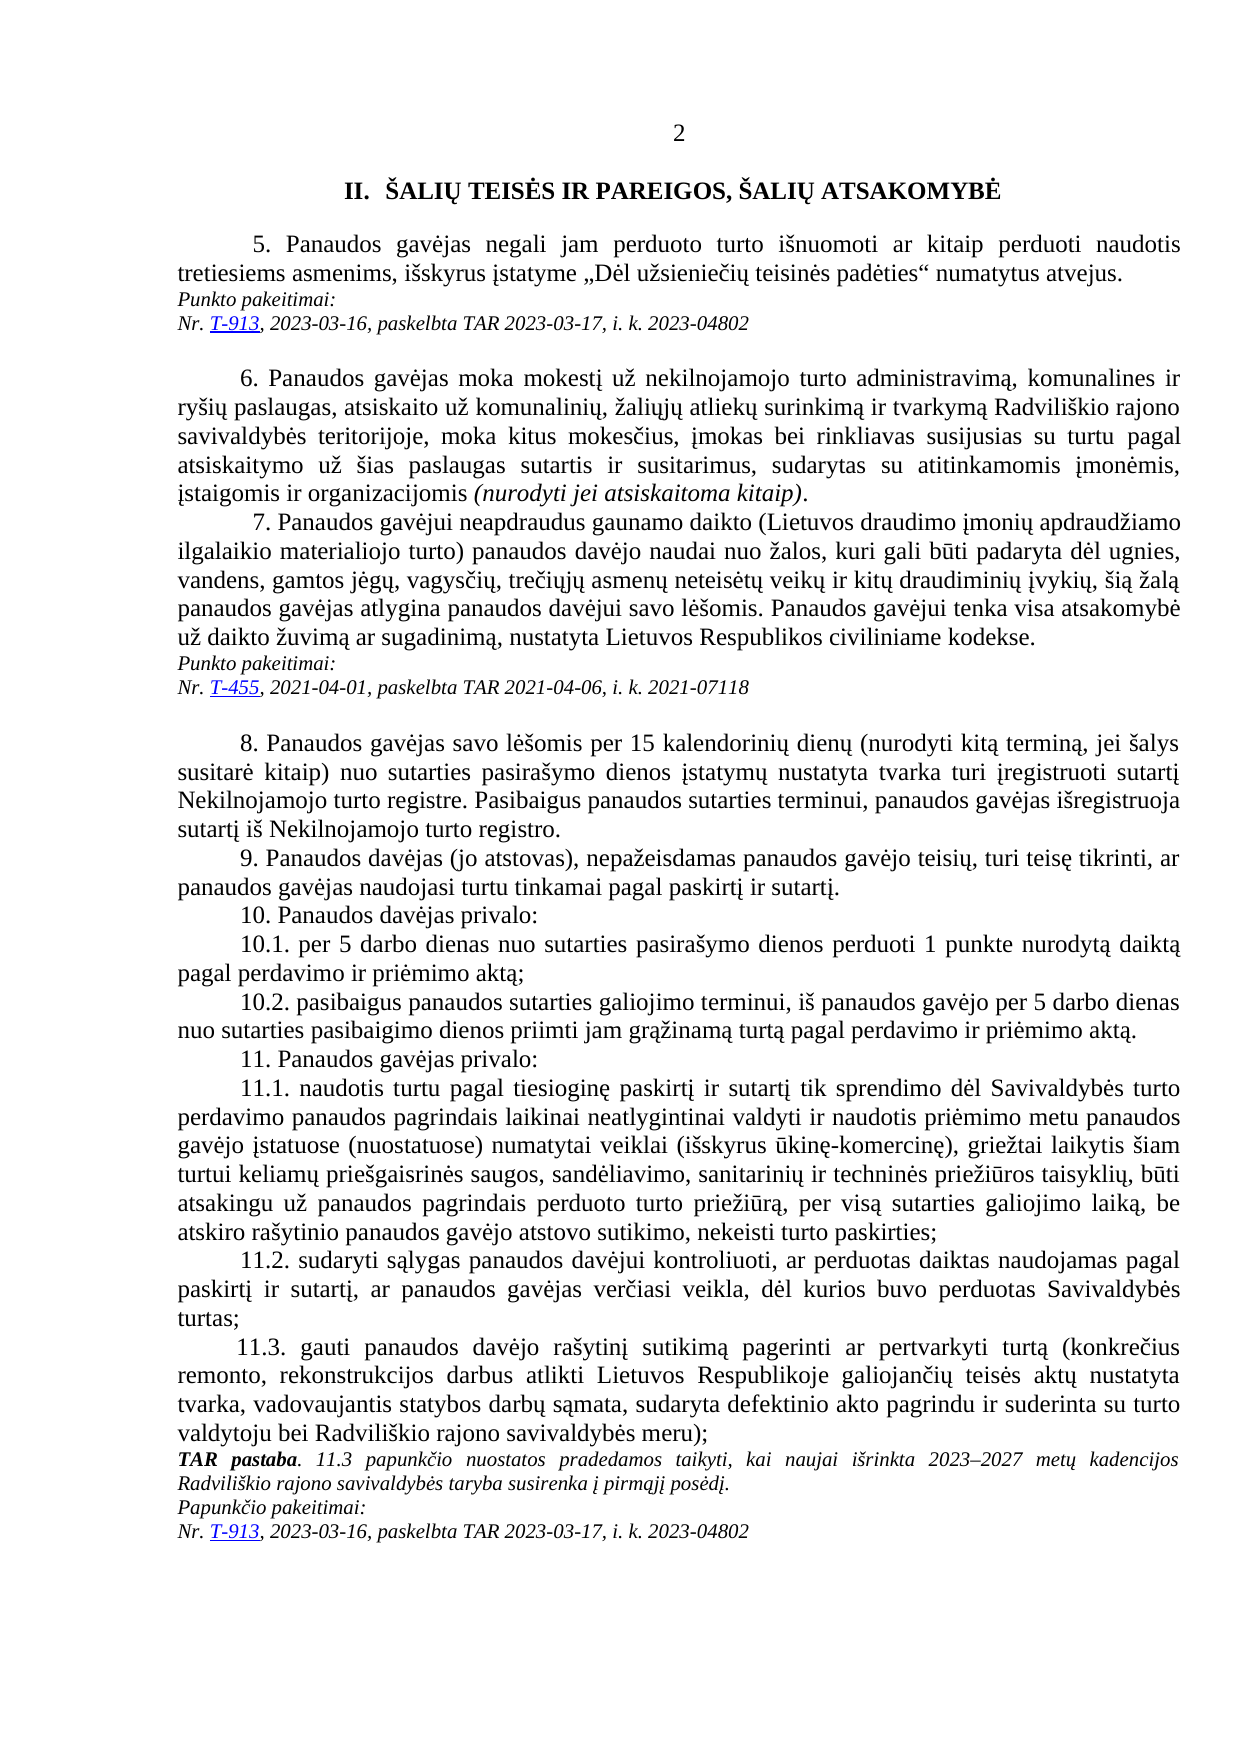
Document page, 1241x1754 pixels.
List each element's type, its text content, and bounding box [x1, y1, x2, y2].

text Punkto pakeitimai: [177, 287, 1181, 311]
text Nr. T-913, 2023-03-16, paskelbta TAR 2023-03-17, i. k. 2023-04802 [177, 1519, 1181, 1543]
text 11. Panaudos gavėjas privalo: [177, 1044, 1181, 1073]
text 5. Panaudos gavėjas negali jam perduoto turto išnuomoti ar kitaip perduoti naudotis tretiesiems asmenims, išskyrus įstatyme „Dėl užsieniečių teisinės padėties“ numatytus atvejus. [177, 229, 1181, 287]
text 9. Panaudos davėjas (jo atstovas), nepažeisdamas panaudos gavėjo teisių, turi teisę tikrinti, ar panaudos gavėjas naudojasi turtu tinkamai pagal paskirtį ir sutartį. [177, 843, 1181, 900]
text Papunkčio pakeitimai: [177, 1495, 1181, 1519]
text 8. Panaudos gavėjas savo lėšomis per 15 kalendorinių dienų (nurodyti kitą terminą, jei šalys susitarė kitaip) nuo sutarties pasirašymo dienos įstatymų nustatyta tvarka turi įregistruoti sutartį Nekilnojamojo turto registre. Pasibaigus panaudos sutarties terminui, panaudos gavėjas išregistruoja sutartį iš Nekilnojamojo turto registro. [177, 728, 1181, 843]
text II. ŠALIŲ TEISĖS IR PAREIGOS, ŠALIŲ ATSAKOMYBĖ [177, 176, 1181, 205]
text 11.2. sudaryti sąlygas panaudos davėjui kontroliuoti, ar perduotas daiktas naudojamas pagal paskirtį ir sutartį, ar panaudos gavėjas verčiasi veikla, dėl kurios buvo perduotas Savivaldybės turtas; [177, 1245, 1181, 1332]
text 10. Panaudos davėjas privalo: [177, 900, 1181, 929]
text TAR pastaba. 11.3 papunkčio nuostatos pradedamos taikyti, kai naujai išrinkta 2023–2027 metų kadencijos Radviliškio rajono savivaldybės taryba susirenka į pirmąjį posėdį. [177, 1447, 1181, 1495]
text 7. Panaudos gavėjui neapdraudus gaunamo daikto (Lietuvos draudimo įmonių apdraudžiamo ilgalaikio materialiojo turto) panaudos davėjo naudai nuo žalos, kuri gali būti padaryta dėl ugnies, vandens, gamtos jėgų, vagysčių, trečiųjų asmenų neteisėtų veikų ir kitų draudiminių įvykių, šią žalą panaudos gavėjas atlygina panaudos davėjui savo lėšomis. Panaudos gavėjui tenka visa atsakomybė už daikto žuvimą ar sugadinimą, nustatyta Lietuvos Respublikos civiliniame kodekse. [177, 507, 1181, 651]
text 10.2. pasibaigus panaudos sutarties galiojimo terminui, iš panaudos gavėjo per 5 darbo dienas nuo sutarties pasibaigimo dienos priimti jam grąžinamą turtą pagal perdavimo ir priėmimo aktą. [177, 987, 1181, 1044]
text 11.3. gauti panaudos davėjo rašytinį sutikimą pagerinti ar pertvarkyti turtą (konkrečius remonto, rekonstrukcijos darbus atlikti Lietuvos Respublikoje galiojančių teisės aktų nustatyta tvarka, vadovaujantis statybos darbų sąmata, sudaryta defektinio akto pagrindu ir suderinta su turto valdytoju bei Radviliškio rajono savivaldybės meru); [177, 1332, 1181, 1447]
text 6. Panaudos gavėjas moka mokestį už nekilnojamojo turto administravimą, komunalines ir ryšių paslaugas, atsiskaito už komunalinių, žaliųjų atliekų surinkimą ir tvarkymą Radviliškio rajono savivaldybės teritorijoje, moka kitus mokesčius, įmokas bei rinkliavas susijusias su turtu pagal atsiskaitymo už šias paslaugas sutartis ir susitarimus, sudarytas su atitinkamomis įmonėmis, įstaigomis ir organizacijomis (nurodyti jei atsiskaitoma kitaip). [177, 363, 1181, 507]
text Nr. T-913, 2023-03-16, paskelbta TAR 2023-03-17, i. k. 2023-04802 [177, 311, 1181, 335]
text Nr. T-455, 2021-04-01, paskelbta TAR 2021-04-06, i. k. 2021-07118 [177, 675, 1181, 699]
text Punkto pakeitimai: [177, 651, 1181, 675]
text 11.1. naudotis turtu pagal tiesioginę paskirtį ir sutartį tik sprendimo dėl Savivaldybės turto perdavimo panaudos pagrindais laikinai neatlygintinai valdyti ir naudotis priėmimo metu panaudos gavėjo įstatuose (nuostatuose) numatytai veiklai (išskyrus ūkinę-komercinę), griežtai laikytis šiam turtui keliamų priešgaisrinės saugos, sandėliavimo, sanitarinių ir techninės priežiūros taisyklių, būti atsakingu už panaudos pagrindais perduoto turto priežiūrą, per visą sutarties galiojimo laiką, be atskiro rašytinio panaudos gavėjo atstovo sutikimo, nekeisti turto paskirties; [177, 1073, 1181, 1245]
text 10.1. per 5 darbo dienas nuo sutarties pasirašymo dienos perduoti 1 punkte nurodytą daiktą pagal perdavimo ir priėmimo aktą; [177, 929, 1181, 987]
